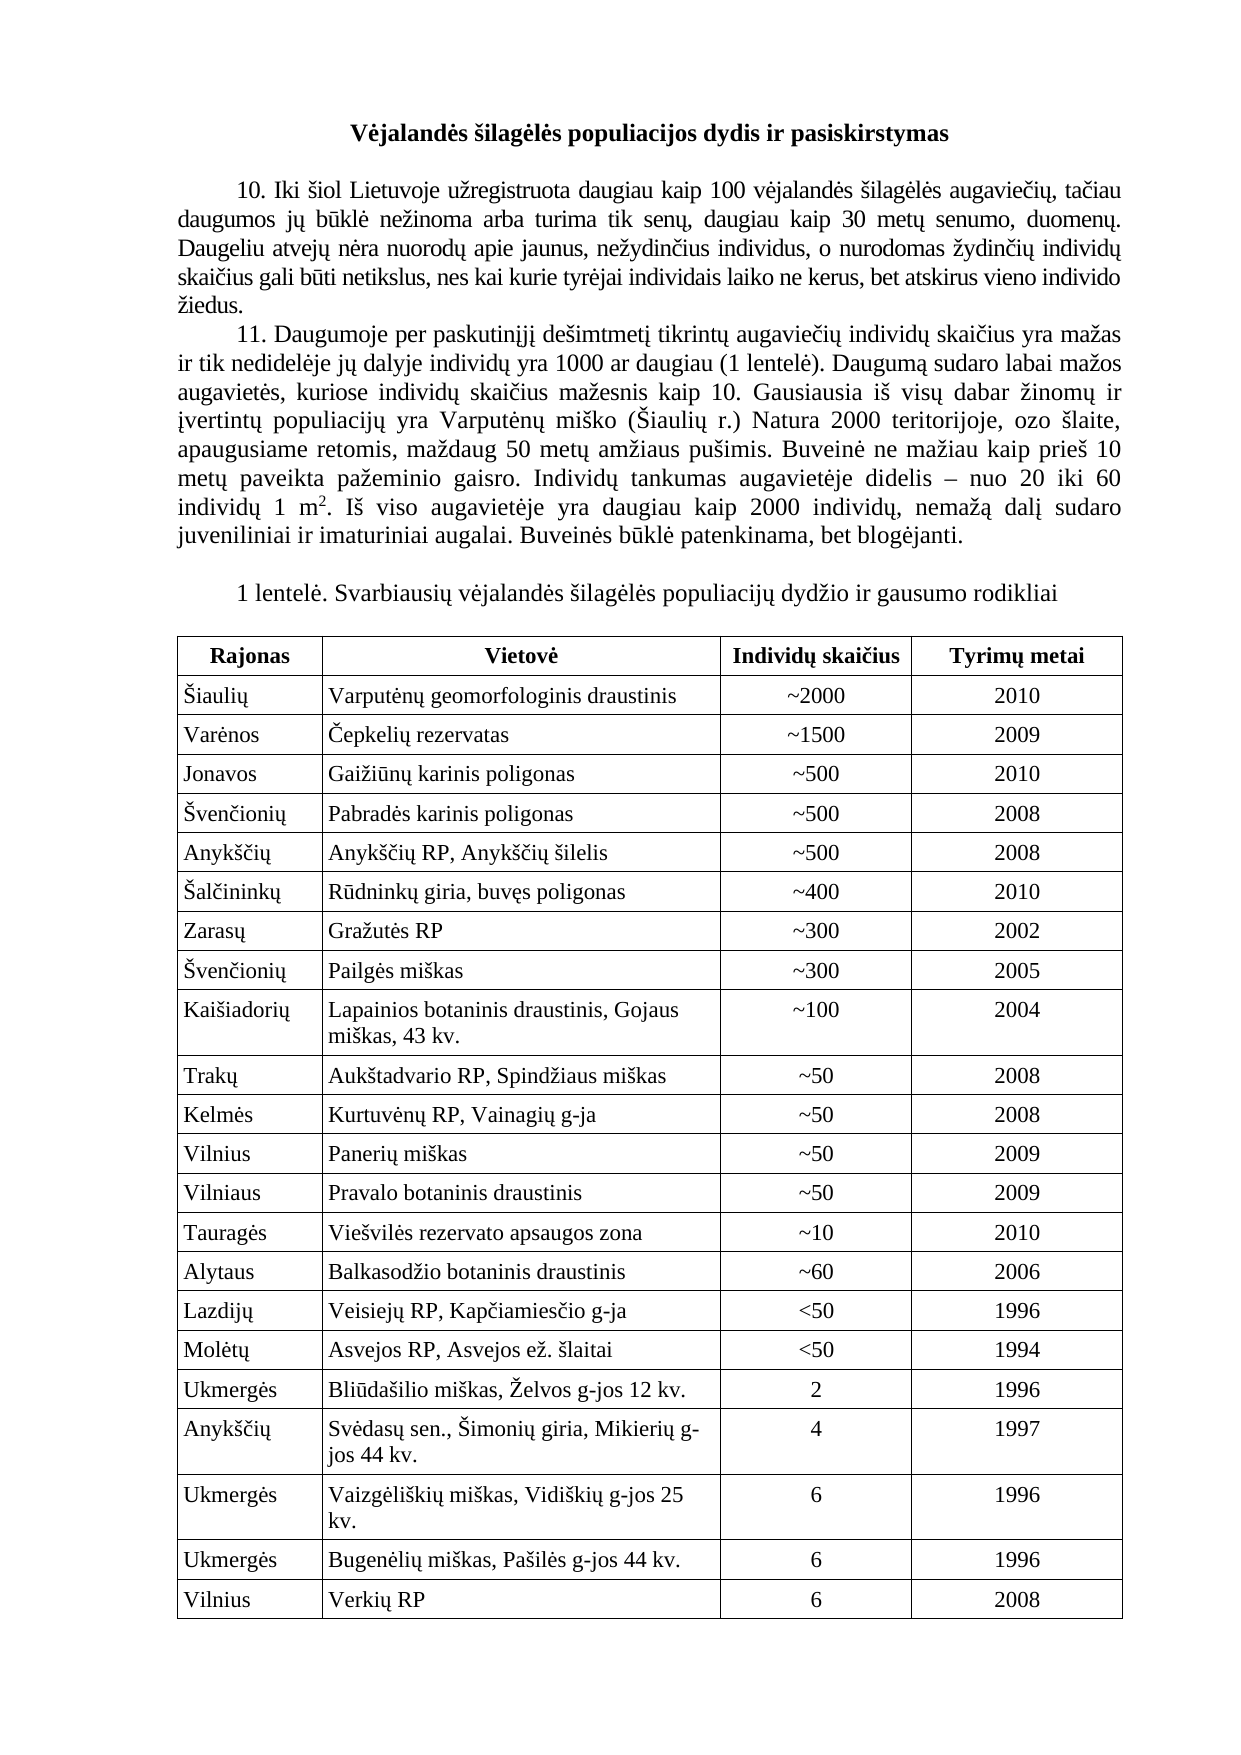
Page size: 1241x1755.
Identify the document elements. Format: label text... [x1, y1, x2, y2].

table_cell ~50 [721, 1056, 911, 1094]
table_cell Pailgės miškas [323, 951, 720, 989]
text Vėjalandės šilagėlės populiacijos dydis ir pasiskirstymas [177, 118, 1122, 147]
table_cell Asvejos RP, Asvejos ež. šlaitai [323, 1331, 720, 1369]
table_cell Gaižiūnų karinis poligonas [323, 755, 720, 793]
text 10. Iki šiol Lietuvoje užregistruota daugiau kaip 100 vėjalandės šilagėlės augaviečių, tačiau daugumos jų būklė nežinoma arba turima tik senų, daugiau kaip 30 metų senumo, duomenų. Daugeliu atvejų nėra nuorodų apie jaunus, nežydinčius individus, o nurodomas žydinčių individų skaičius gali būti netikslus, nes kai kurie tyrėjai individais laiko ne kerus, bet atskirus vieno individo žiedus. [177, 176, 1122, 319]
text 1 lentelė. Svarbiausių vėjalandės šilagėlės populiacijų dydžio ir gausumo rodikliai [177, 578, 1122, 607]
table_cell Rūdninkų giria, buvęs poligonas [323, 872, 720, 911]
table_cell Gražutės RP [323, 912, 720, 950]
table_cell 6 [721, 1540, 911, 1579]
table_cell Bliūdašilio miškas, Želvos g-jos 12 kv. [323, 1370, 720, 1408]
table_cell 1996 [912, 1475, 1122, 1539]
table_cell Molėtų [178, 1331, 322, 1369]
table_cell 2009 [912, 1174, 1122, 1212]
table_header Rajonas [178, 637, 322, 675]
table_cell 2002 [912, 912, 1122, 950]
table_cell 2008 [912, 1580, 1122, 1618]
table_cell Lapainios botaninis draustinis, Gojaus miškas, 43 kv. [323, 990, 720, 1055]
table_cell 1996 [912, 1540, 1122, 1579]
table_cell 2008 [912, 1095, 1122, 1133]
table_cell Kurtuvėnų RP, Vainagių g-ja [323, 1095, 720, 1133]
table_header Vietovė [323, 637, 720, 675]
table_cell ~2000 [721, 676, 911, 714]
table_header Tyrimų metai [912, 637, 1122, 675]
table_cell ~300 [721, 912, 911, 950]
table_cell Ukmergės [178, 1370, 322, 1408]
table_cell ~60 [721, 1252, 911, 1290]
table_cell 2008 [912, 833, 1122, 871]
table_cell 2010 [912, 1213, 1122, 1251]
table_cell 2005 [912, 951, 1122, 989]
table_cell Švenčionių [178, 951, 322, 989]
table_cell Anykščių RP, Anykščių šilelis [323, 833, 720, 871]
table_cell Vaizgėliškių miškas, Vidiškių g-jos 25 kv. [323, 1475, 720, 1539]
table_cell ~50 [721, 1095, 911, 1133]
table_cell ~100 [721, 990, 911, 1055]
table_cell Lazdijų [178, 1291, 322, 1329]
table_cell 1996 [912, 1291, 1122, 1329]
table_cell Trakų [178, 1056, 322, 1094]
table_cell Varputėnų geomorfologinis draustinis [323, 676, 720, 714]
table_cell 1997 [912, 1409, 1122, 1474]
table_cell Pravalo botaninis draustinis [323, 1174, 720, 1212]
table_cell Kaišiadorių [178, 990, 322, 1055]
table_cell <50 [721, 1331, 911, 1369]
table_cell ~50 [721, 1134, 911, 1172]
table_cell 2009 [912, 1134, 1122, 1172]
table_cell 2 [721, 1370, 911, 1408]
table_cell 2009 [912, 715, 1122, 753]
table_cell Čepkelių rezervatas [323, 715, 720, 753]
table_cell Bugenėlių miškas, Pašilės g-jos 44 kv. [323, 1540, 720, 1579]
table_cell Šalčininkų [178, 872, 322, 911]
table_header Individų skaičius [721, 637, 911, 675]
table_cell Vilnius [178, 1580, 322, 1618]
table_cell ~500 [721, 833, 911, 871]
table_cell ~500 [721, 755, 911, 793]
table_cell Svėdasų sen., Šimonių giria, Mikierių g-jos 44 kv. [323, 1409, 720, 1474]
table_cell Zarasų [178, 912, 322, 950]
table_cell Vilnius [178, 1134, 322, 1172]
table_cell 6 [721, 1580, 911, 1618]
table_cell Jonavos [178, 755, 322, 793]
table_cell Aukštadvario RP, Spindžiaus miškas [323, 1056, 720, 1094]
table_cell Šiaulių [178, 676, 322, 714]
table_cell Kelmės [178, 1095, 322, 1133]
table_cell Alytaus [178, 1252, 322, 1290]
table_cell Verkių RP [323, 1580, 720, 1618]
table_cell Veisiejų RP, Kapčiamiesčio g-ja [323, 1291, 720, 1329]
table_cell 2010 [912, 755, 1122, 793]
table_cell ~300 [721, 951, 911, 989]
table_cell 2010 [912, 676, 1122, 714]
table_cell ~1500 [721, 715, 911, 753]
table_cell Tauragės [178, 1213, 322, 1251]
table_cell Vilniaus [178, 1174, 322, 1212]
table_cell ~400 [721, 872, 911, 911]
table_cell 4 [721, 1409, 911, 1474]
table_cell 1994 [912, 1331, 1122, 1369]
table_cell Pabradės karinis poligonas [323, 794, 720, 832]
table_cell 2006 [912, 1252, 1122, 1290]
table_cell 2008 [912, 1056, 1122, 1094]
table_cell Varėnos [178, 715, 322, 753]
table_cell Ukmergės [178, 1540, 322, 1579]
table_cell ~50 [721, 1174, 911, 1212]
table_cell Ukmergės [178, 1475, 322, 1539]
table_cell 6 [721, 1475, 911, 1539]
table_cell Anykščių [178, 1409, 322, 1474]
table_cell 2008 [912, 794, 1122, 832]
table_cell ~10 [721, 1213, 911, 1251]
text 11. Daugumoje per paskutinįjį dešimtmetį tikrintų augaviečių individų skaičius yra mažas ir tik nedidelėje jų dalyje individų yra 1000 ar daugiau (1 lentelė). Daugumą sudaro labai mažos augavietės, kuriose individų skaičius mažesnis kaip 10. Gausiausia iš visų dabar žinomų ir įvertintų populiacijų yra Varputėnų miško (Šiaulių r.) Natura 2000 teritorijoje, ozo šlaite, apaugusiame retomis, maždaug 50 metų amžiaus pušimis. Buveinė ne mažiau kaip prieš 10 metų paveikta pažeminio gaisro. Individų tankumas augavietėje didelis – nuo 20 iki 60 individų 1 m2. Iš viso augavietėje yra daugiau kaip 2000 individų, nemažą dalį sudaro juveniliniai ir imaturiniai augalai. Buveinės būklė patenkinama, bet blogėjanti. [177, 319, 1122, 549]
table_cell <50 [721, 1291, 911, 1329]
table_cell ~500 [721, 794, 911, 832]
table_cell Viešvilės rezervato apsaugos zona [323, 1213, 720, 1251]
table_cell Anykščių [178, 833, 322, 871]
table_cell Švenčionių [178, 794, 322, 832]
table_cell Panerių miškas [323, 1134, 720, 1172]
table_cell 1996 [912, 1370, 1122, 1408]
table_cell Balkasodžio botaninis draustinis [323, 1252, 720, 1290]
table_cell 2010 [912, 872, 1122, 911]
table_cell 2004 [912, 990, 1122, 1055]
